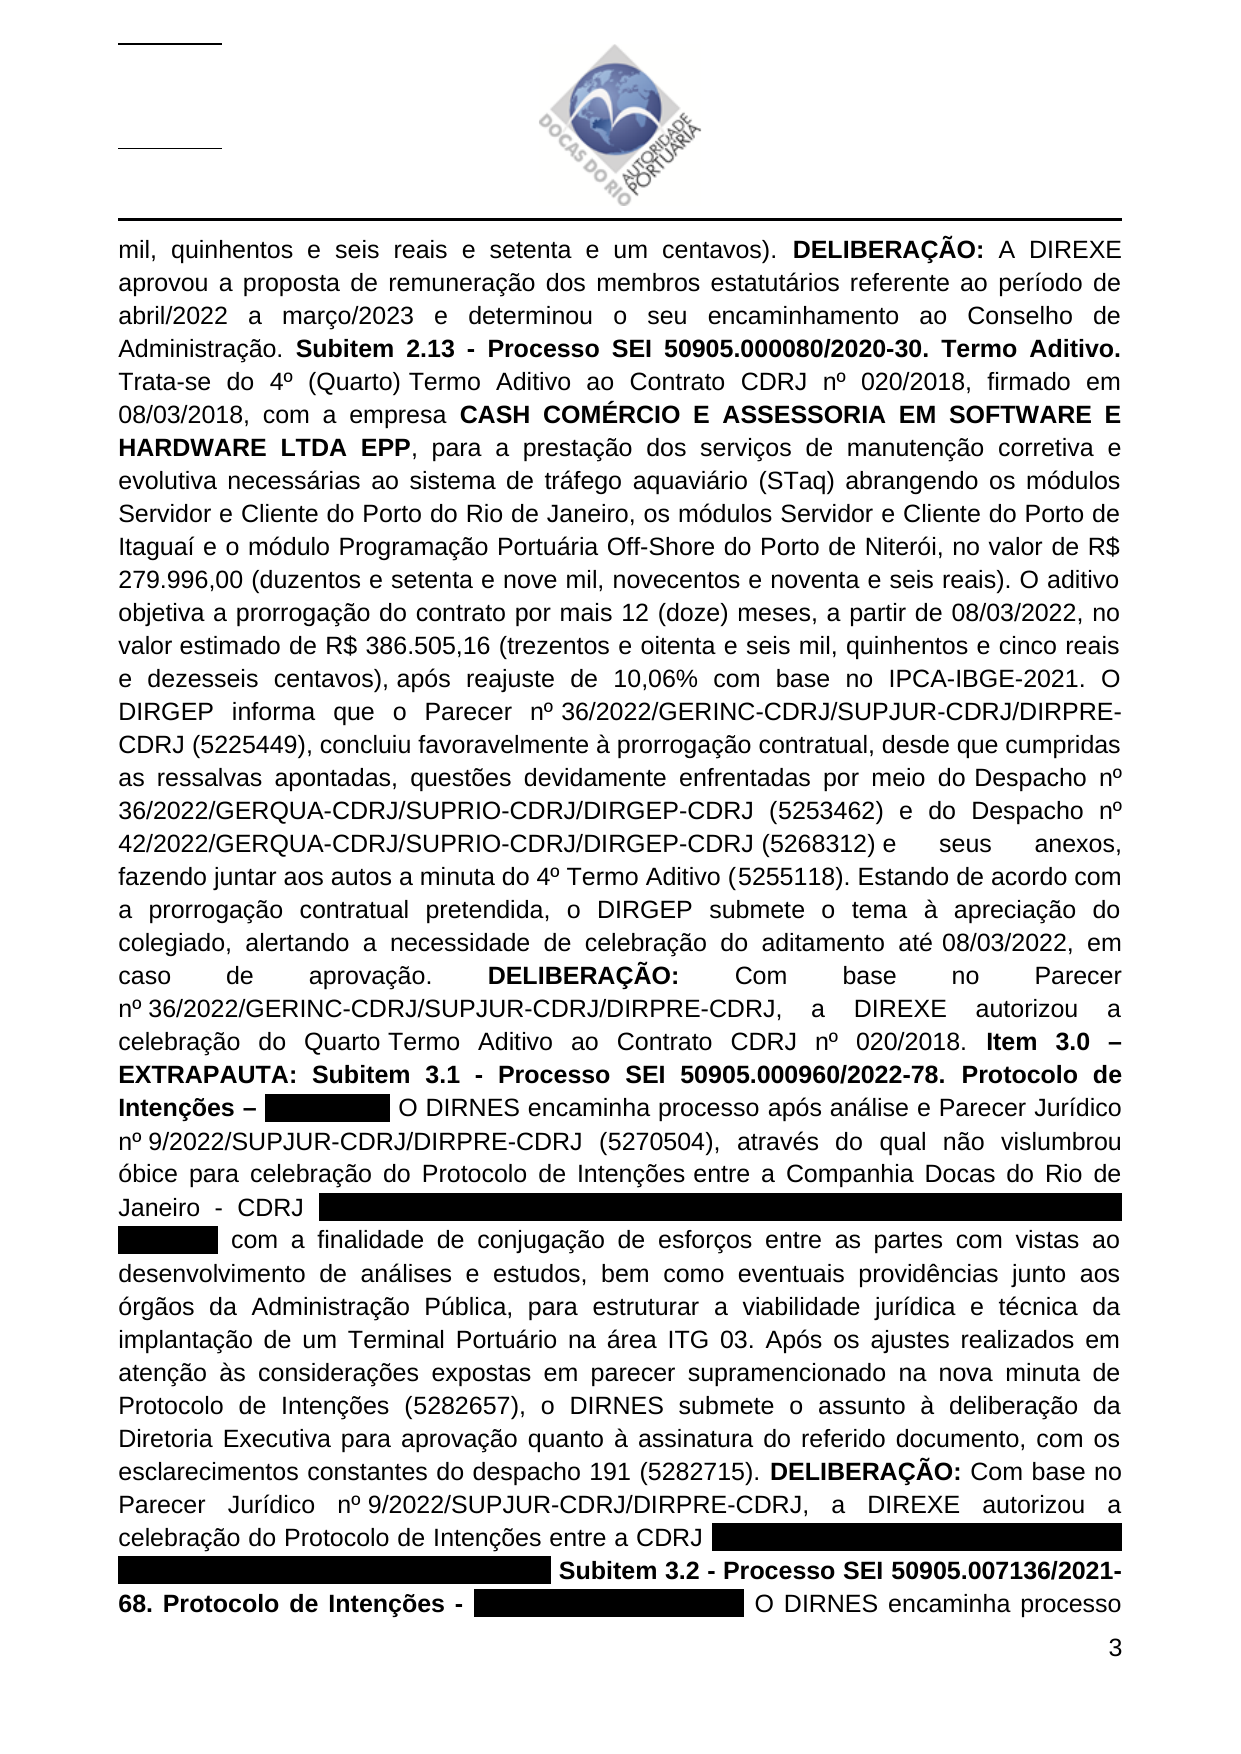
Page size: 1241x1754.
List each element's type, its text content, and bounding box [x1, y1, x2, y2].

text mil, quinhentos e seis reais e setenta e um centavos). DELIBERAÇÃO: A DIREXE aprovou a proposta de remuneração dos membros estatutários referente ao período de abril/2022 a março/2023 e determinou o seu encaminhamento ao Conselho de Administração. Subitem 2.13 - Processo SEI 50905.000080/2020-30. Termo Aditivo. Trata-se do 4º (Quarto) Termo Aditivo ao Contrato CDRJ nº 020/2018, firmado em 08/03/2018, com a empresa CASH COMÉRCIO E ASSESSORIA EM SOFTWARE E HARDWARE LTDA EPP, para a prestação dos serviços de manutenção corretiva e evolutiva necessárias ao sistema de tráfego aquaviário (STaq) abrangendo os módulos Servidor e Cliente do Porto do Rio de Janeiro, os módulos Servidor e Cliente do Porto de Itaguaí e o módulo Programação Portuária Off-Shore do Porto de Niterói, no valor de R$ 279.996,00 (duzentos e setenta e nove mil, novecentos e noventa e seis reais). O aditivo objetiva a prorrogação do contrato por mais 12 (doze) meses, a partir de 08/03/2022, no valor estimado de R$ 386.505,16 (trezentos e oitenta e seis mil, quinhentos e cinco reais e dezesseis centavos), após reajuste de 10,06% com base no IPCA-IBGE-2021. O DIRGEP informa que o Parecer nº 36/2022/GERINC-CDRJ/SUPJUR-CDRJ/DIRPRE-CDRJ (5225449), concluiu favoravelmente à prorrogação contratual, desde que cumpridas as ressalvas apontadas, questões devidamente enfrentadas por meio do Despacho nº 36/2022/GERQUA-CDRJ/SUPRIO-CDRJ/DIRGEP-CDRJ (5253462) e do Despacho nº 42/2022/GERQUA-CDRJ/SUPRIO-CDRJ/DIRGEP-CDRJ (5268312) e seus anexos, fazendo juntar aos autos a minuta do 4º Termo Aditivo (5255118). Estando de acordo com a prorrogação contratual pretendida, o DIRGEP submete o tema à apreciação do colegiado, alertando a necessidade de celebração do aditamento até 08/03/2022, em caso de aprovação. DELIBERAÇÃO: Com base no Parecer nº 36/2022/GERINC-CDRJ/SUPJUR-CDRJ/DIRPRE-CDRJ, a DIREXE autorizou a celebração do Quarto Termo Aditivo ao Contrato CDRJ nº 020/2018. Item 3.0 – EXTRAPAUTA: Subitem 3.1 - Processo SEI 50905.000960/2022-78. Protocolo de Intenções – xxxxxxxxx O DIRNES encaminha processo após análise e Parecer Jurídico nº 9/2022/SUPJUR-CDRJ/DIRPRE-CDRJ (5270504), através do qual não vislumbrou óbice para celebração do Protocolo de Intenções entre a Companhia Docas do Rio de Janeiro - CDRJ x x xxxxxxxxx xx xxxxxxxxx xx xxxxx xx xxxxxx xx xxxxx xxxxxx x xxxxxxxx com a finalidade de conjugação de esforços entre as partes com vistas ao desenvolvimento de análises e estudos, bem como eventuais providências junto aos órgãos da Administração Pública, para estruturar a viabilidade jurídica e técnica da implantação de um Terminal Portuário na área ITG 03. Após os ajustes realizados em atenção às considerações expostas em parecer supramencionado na nova minuta de Protocolo de Intenções (5282657), o DIRNES submete o assunto à deliberação da Diretoria Executiva para aprovação quanto à assinatura do referido documento, com os esclarecimentos constantes do despacho 191 (5282715). DELIBERAÇÃO: Com base no Parecer Jurídico nº 9/2022/SUPJUR-CDRJ/DIRPRE-CDRJ, a DIREXE autorizou a celebração do Protocolo de Intenções entre a CDRJ x x xxxxxxxxx xx xxxxxxxxx xx xxxxx xx xxxxxx xx xxxxx xxxxxx x xxxxxxxxx Subitem 3.2 - Processo SEI 50905.007136/2021-68. Protocolo de Intenções - xxxxxxx xxxxxxx xxxx O DIRNES encaminha processo [118, 235, 1122, 1617]
